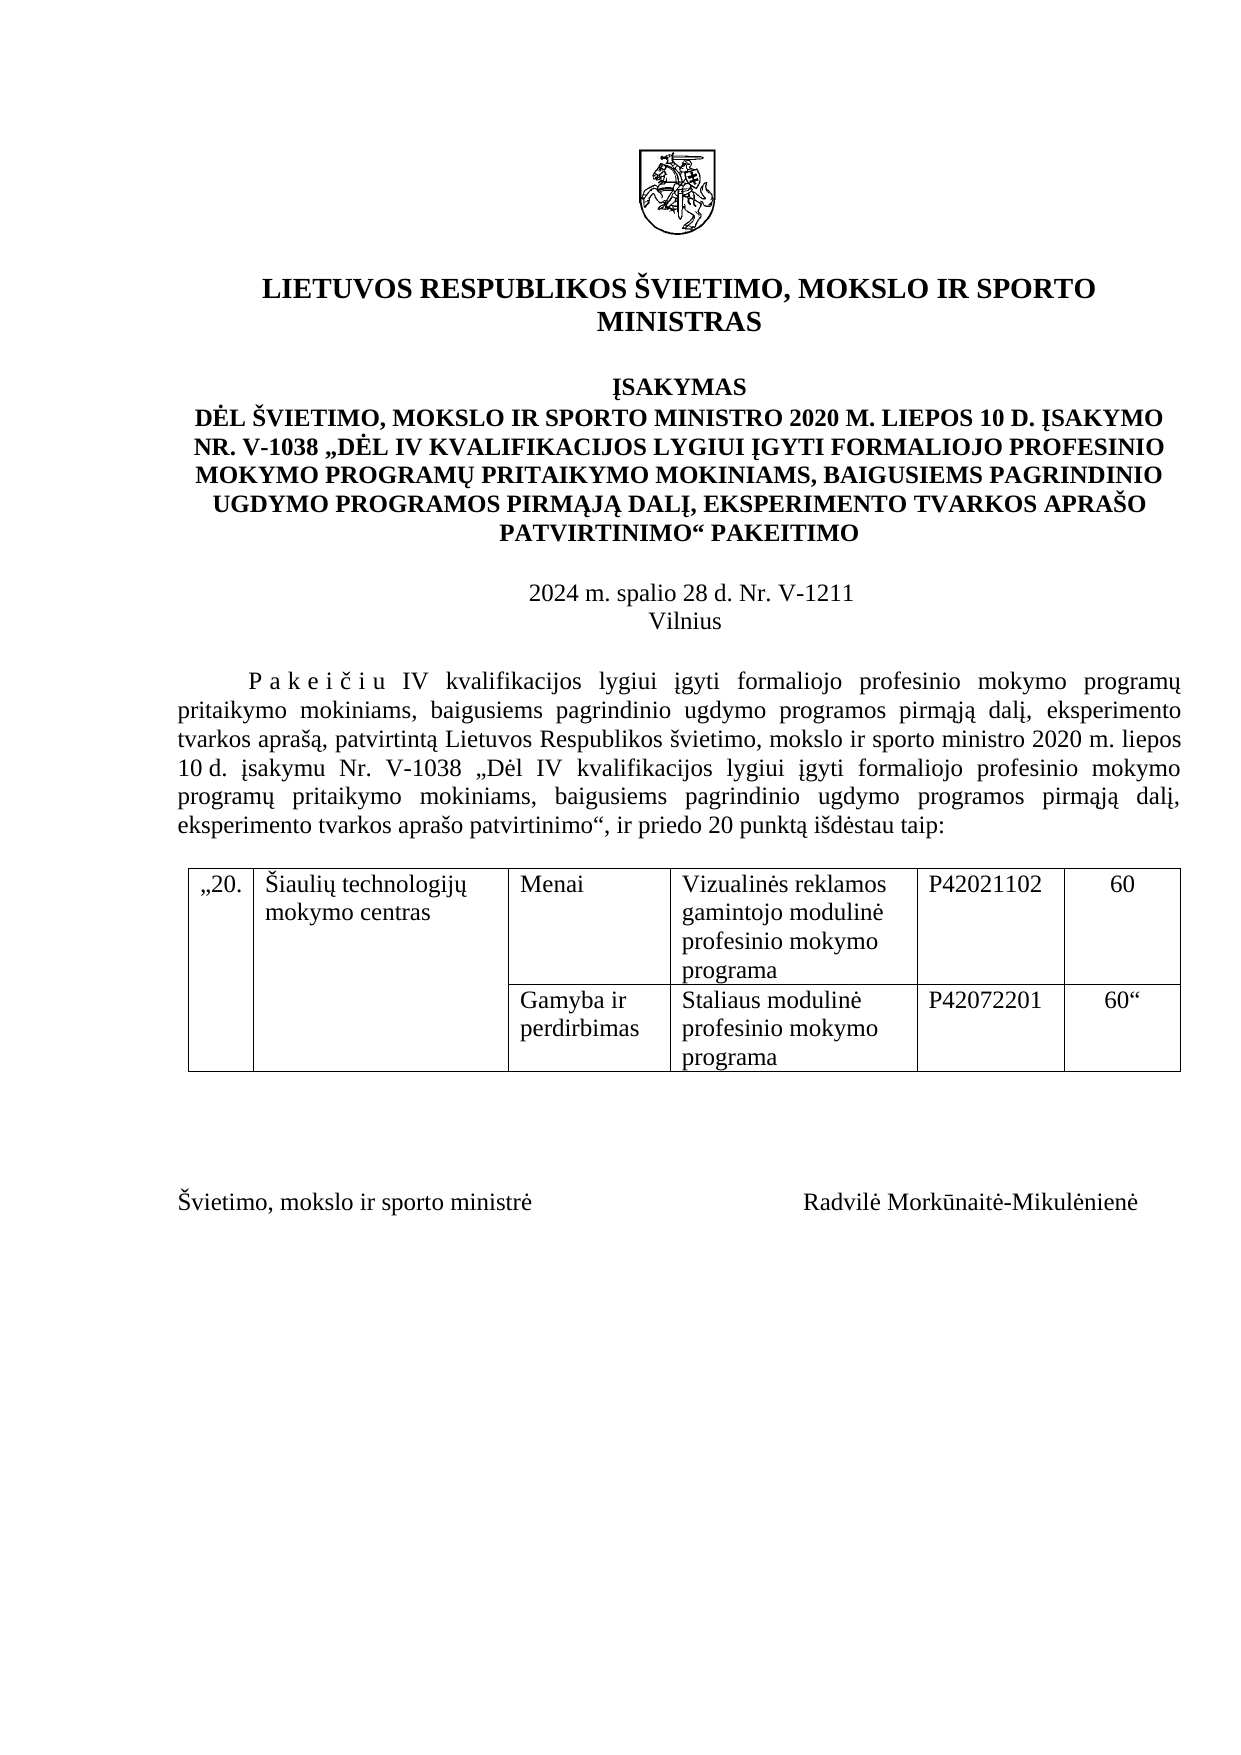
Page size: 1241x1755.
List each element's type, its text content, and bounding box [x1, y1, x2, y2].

text Švietimo, mokslo ir sporto ministrė Radvilė Morkūnaitė-Mikulėnienė [177, 1187, 1181, 1216]
table_header Vizualinės reklamos gamintojo modulinė profesinio mokymo programa [671, 869, 917, 984]
table_header Menai [509, 869, 670, 984]
table_cell Staliaus modulinė profesinio mokymo programa [671, 985, 917, 1071]
table_header „20. [189, 869, 253, 1071]
text ĮSAKYMAS [177, 372, 1181, 400]
table_cell 60“ [1065, 985, 1180, 1071]
text DĖL ŠVIETIMO, MOKSLO IR SPORTO MINISTRO 2020 M. LIEPOS 10 D. ĮSAKYMO nR. V-1038 „dėl IV KVALIFIKACIJOS LYGIUI ĮGYTI FORMALIOJO PROFESINIO MOKYMO PROGRAMŲ PRITAIKYMO MOKINIAMS, BAIGUSIEMS PAGRINDINIO UGDYMO PROGRAMOS PIRMĄJĄ DALĮ, eksperimento TVARKOS aprašo patvirtinimo“ PAKEITIMO [177, 403, 1181, 547]
table_header 60 [1065, 869, 1180, 984]
subtitle 2024 m. spalio 28 d. Nr. V-1211 [188, 578, 1181, 606]
table_header Šiaulių technologijų mokymo centras [254, 869, 508, 1071]
table_cell Gamyba ir perdirbimas [509, 985, 670, 1071]
text LIETUVOS RESPUBLIKOS ŠVIETIMO, MOKSLO IR SPORTO MINISTRAS [177, 271, 1181, 338]
table_header P42021102 [918, 869, 1064, 984]
text Vilnius [188, 606, 1181, 635]
text Pakeičiu IV kvalifikacijos lygiui įgyti formaliojo profesinio mokymo programų pritaikymo mokiniams, baigusiems pagrindinio ugdymo programos pirmąją dalį, eksperimento tvarkos aprašą, patvirtintą Lietuvos Respublikos švietimo, mokslo ir sporto ministro 2020 m. liepos 10 d. įsakymu Nr. V-1038 „Dėl IV kvalifikacijos lygiui įgyti formaliojo profesinio mokymo programų pritaikymo mokiniams, baigusiems pagrindinio ugdymo programos pirmąją dalį, eksperimento tvarkos aprašo patvirtinimo“, ir priedo 20 punktą išdėstau taip: [177, 666, 1181, 839]
table_cell P42072201 [918, 985, 1064, 1071]
